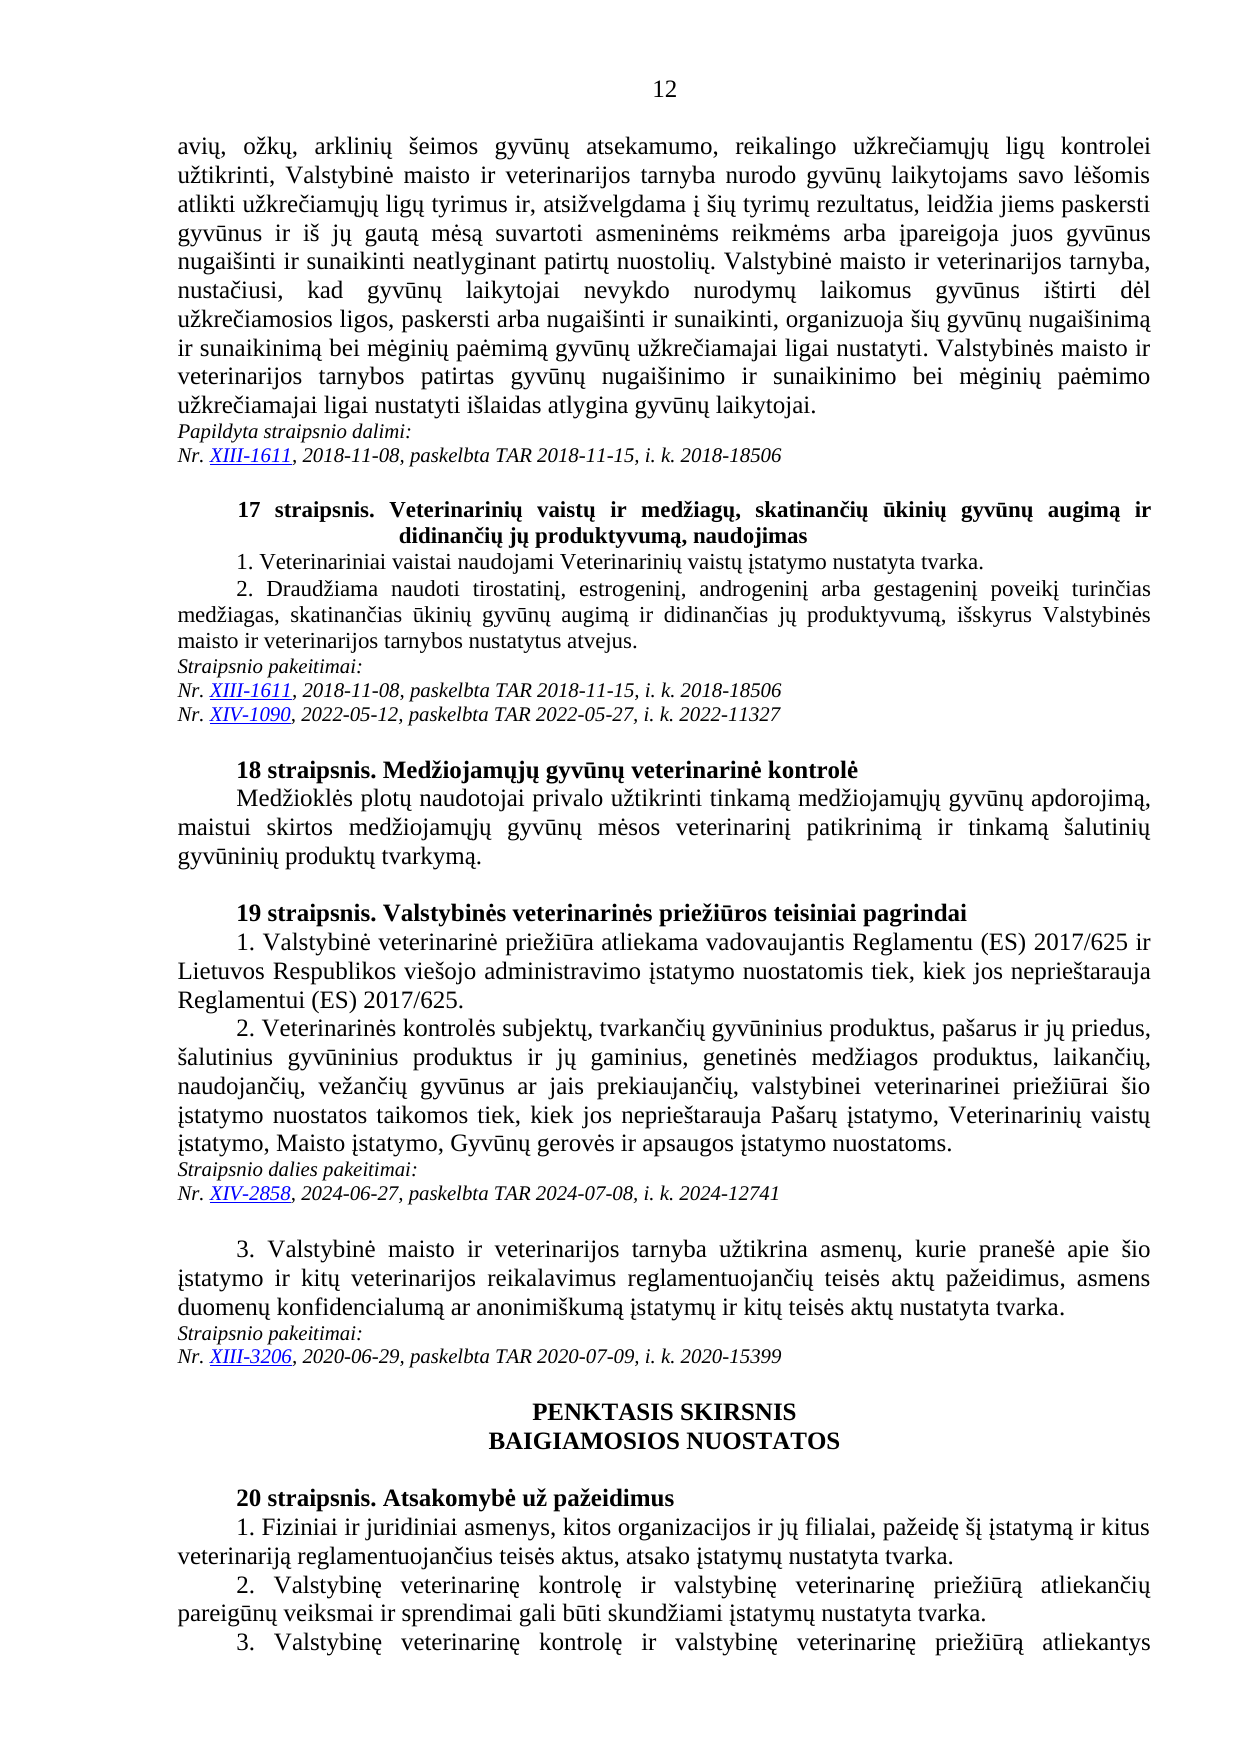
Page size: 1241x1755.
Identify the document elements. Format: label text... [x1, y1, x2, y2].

text Papildyta straipsnio dalimi: [177, 419, 1152, 443]
text 1. Veterinariniai vaistai naudojami Veterinarinių vaistų įstatymo nustatyta tvarka. [177, 548, 1152, 575]
text 2. Draudžiama naudoti tirostatinį, estrogeninį, androgeninį arba gestageninį poveikį turinčias medžiagas, skatinančias ūkinių gyvūnų augimą ir didinančias jų produktyvumą, išskyrus Valstybinės maisto ir veterinarijos tarnybos nustatytus atvejus. [177, 575, 1152, 654]
text 1. Valstybinė veterinarinė priežiūra atliekama vadovaujantis Reglamentu (ES) 2017/625 ir Lietuvos Respublikos viešojo administravimo įstatymo nuostatomis tiek, kiek jos neprieštarauja Reglamentui (ES) 2017/625. [177, 927, 1152, 1013]
text Nr. XIII-1611, 2018-11-08, paskelbta TAR 2018-11-15, i. k. 2018-18506 [177, 443, 1152, 467]
text Medžioklės plotų naudotojai privalo užtikrinti tinkamą medžiojamųjų gyvūnų apdorojimą, maistui skirtos medžiojamųjų gyvūnų mėsos veterinarinį patikrinimą ir tinkamą šalutinių gyvūninių produktų tvarkymą. [177, 783, 1152, 870]
text 3. Valstybinę veterinarinę kontrolę ir valstybinę veterinarinę priežiūrą atliekantys [177, 1627, 1152, 1656]
text Nr. XIII-3206, 2020-06-29, paskelbta TAR 2020-07-09, i. k. 2020-15399 [177, 1344, 1152, 1368]
text 2. Valstybinę veterinarinę kontrolę ir valstybinę veterinarinę priežiūrą atliekančių pareigūnų veiksmai ir sprendimai gali būti skundžiami įstatymų nustatyta tvarka. [177, 1570, 1152, 1627]
text 2. Veterinarinės kontrolės subjektų, tvarkančių gyvūninius produktus, pašarus ir jų priedus, šalutinius gyvūninius produktus ir jų gaminius, genetinės medžiagos produktus, laikančių, naudojančių, vežančių gyvūnus ar jais prekiaujančių, valstybinei veterinarinei priežiūrai šio įstatymo nuostatos taikomos tiek, kiek jos neprieštarauja Pašarų įstatymo, Veterinarinių vaistų įstatymo, Maisto įstatymo, Gyvūnų gerovės ir apsaugos įstatymo nuostatoms. [177, 1013, 1152, 1157]
text Straipsnio dalies pakeitimai: [177, 1157, 1152, 1181]
text 1. Fiziniai ir juridiniai asmenys, kitos organizacijos ir jų filialai, pažeidę šį įstatymą ir kitus veterinariją reglamentuojančius teisės aktus, atsako įstatymų nustatyta tvarka. [177, 1512, 1152, 1570]
text 20 straipsnis. Atsakomybė už pažeidimus [177, 1483, 1152, 1512]
text Straipsnio pakeitimai: [177, 654, 1152, 678]
text 17 straipsnis. Veterinarinių vaistų ir medžiagų, skatinančių ūkinių gyvūnų augimą ir didinančių jų produktyvumą, naudojimas [237, 496, 1152, 548]
text BAIGIAMOSIOS NUOSTATOS [177, 1426, 1152, 1455]
text Nr. XIII-1611, 2018-11-08, paskelbta TAR 2018-11-15, i. k. 2018-18506 [177, 678, 1152, 702]
text Straipsnio pakeitimai: [177, 1320, 1152, 1344]
text 3. Valstybinė maisto ir veterinarijos tarnyba užtikrina asmenų, kurie pranešė apie šio įstatymo ir kitų veterinarijos reikalavimus reglamentuojančių teisės aktų pažeidimus, asmens duomenų konfidencialumą ar anonimiškumą įstatymų ir kitų teisės aktų nustatyta tvarka. [177, 1234, 1152, 1320]
text Nr. XIV-2858, 2024-06-27, paskelbta TAR 2024-07-08, i. k. 2024-12741 [177, 1181, 1152, 1205]
text PENKTASIS SKIRSNIS [177, 1397, 1152, 1426]
text 18 straipsnis. Medžiojamųjų gyvūnų veterinarinė kontrolė [177, 755, 1152, 783]
text Nr. XIV-1090, 2022-05-12, paskelbta TAR 2022-05-27, i. k. 2022-11327 [177, 702, 1152, 726]
text 19 straipsnis. Valstybinės veterinarinės priežiūros teisiniai pagrindai [177, 898, 1152, 927]
text avių, ožkų, arklinių šeimos gyvūnų atsekamumo, reikalingo užkrečiamųjų ligų kontrolei užtikrinti, Valstybinė maisto ir veterinarijos tarnyba nurodo gyvūnų laikytojams savo lėšomis atlikti užkrečiamųjų ligų tyrimus ir, atsižvelgdama į šių tyrimų rezultatus, leidžia jiems paskersti gyvūnus ir iš jų gautą mėsą suvartoti asmeninėms reikmėms arba įpareigoja juos gyvūnus nugaišinti ir sunaikinti neatlyginant patirtų nuostolių. Valstybinė maisto ir veterinarijos tarnyba, nustačiusi, kad gyvūnų laikytojai nevykdo nurodymų laikomus gyvūnus ištirti dėl užkrečiamosios ligos, paskersti arba nugaišinti ir sunaikinti, organizuoja šių gyvūnų nugaišinimą ir sunaikinimą bei mėginių paėmimą gyvūnų užkrečiamajai ligai nustatyti. Valstybinės maisto ir veterinarijos tarnybos patirtas gyvūnų nugaišinimo ir sunaikinimo bei mėginių paėmimo užkrečiamajai ligai nustatyti išlaidas atlygina gyvūnų laikytojai. [177, 131, 1152, 419]
